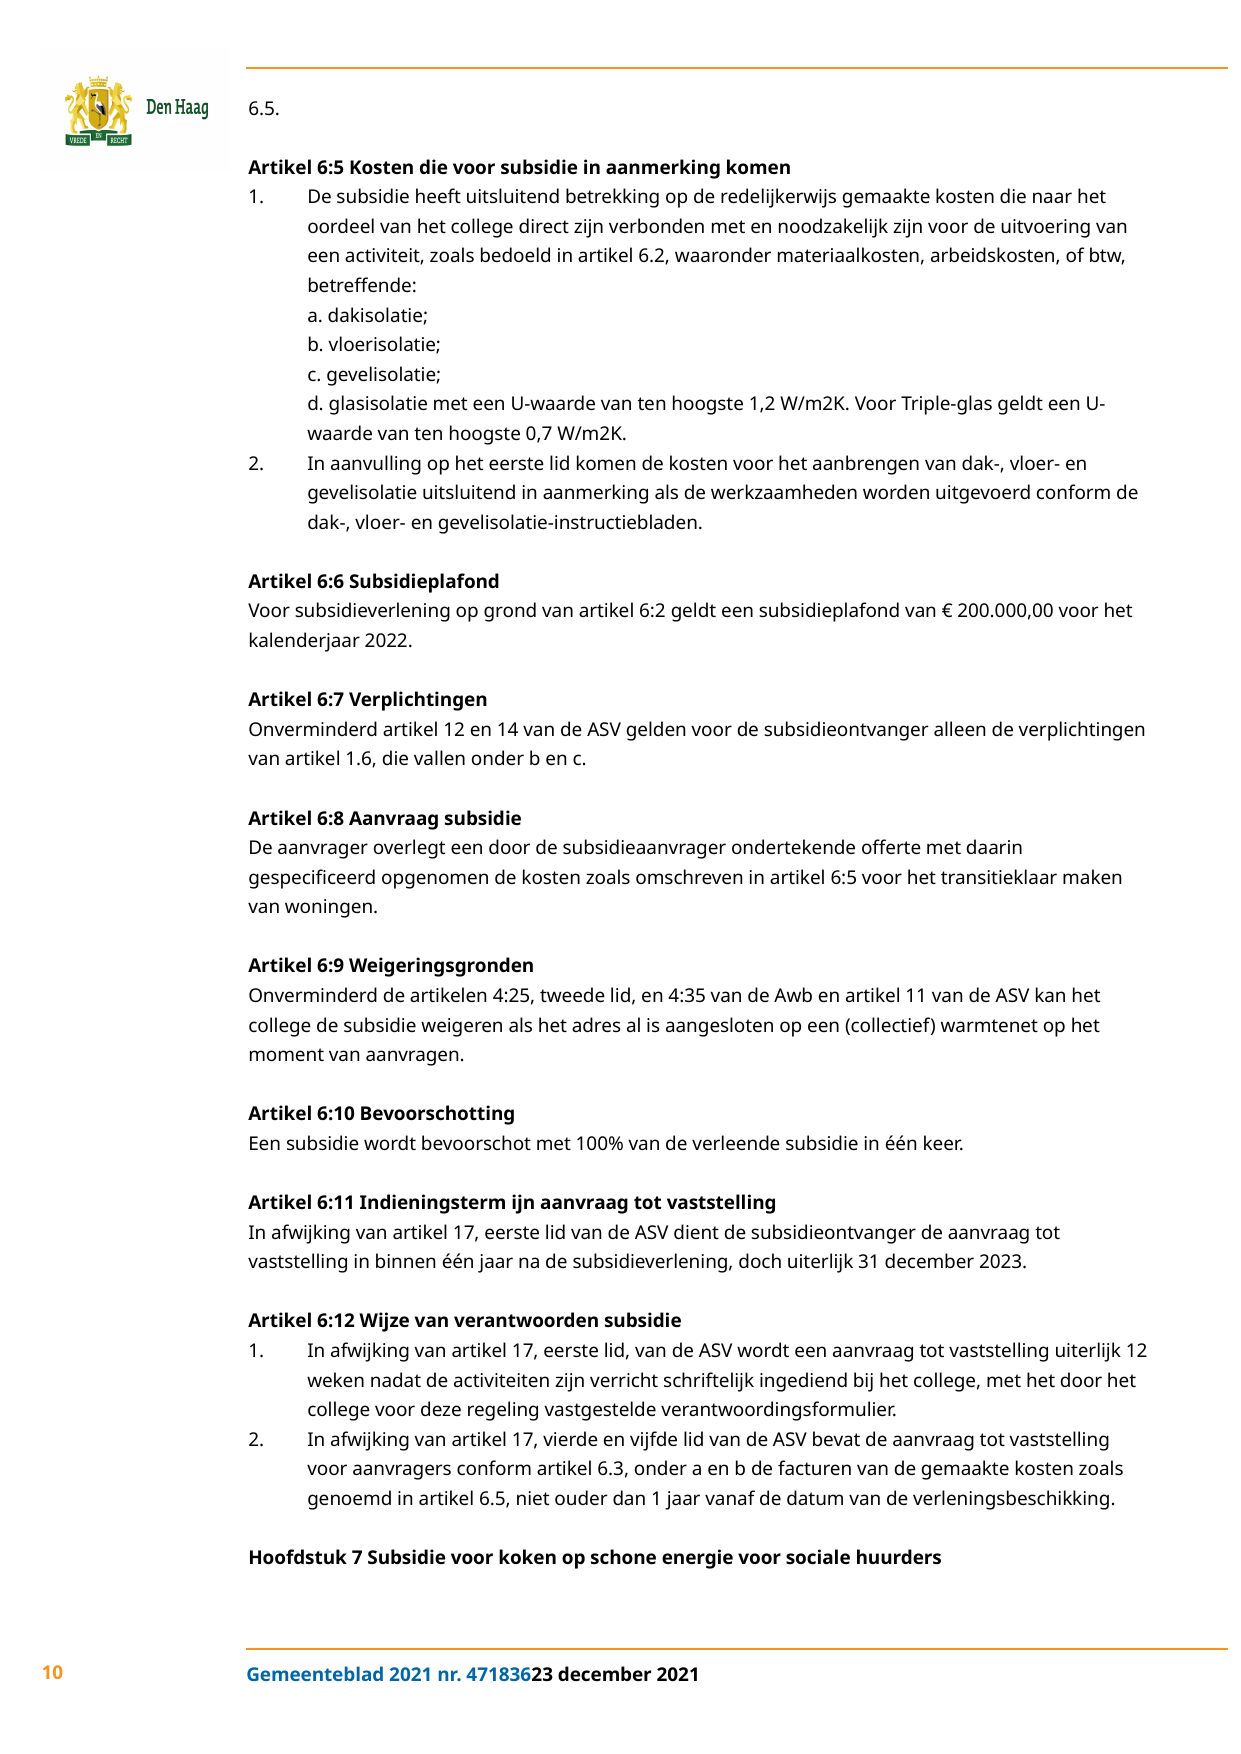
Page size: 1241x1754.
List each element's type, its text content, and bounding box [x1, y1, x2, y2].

text Een subsidie wordt bevoorschot met 100% van de verleende subsidie in één keer. [248, 1130, 1152, 1156]
list b. vloerisolatie; [248, 331, 1152, 357]
text Artikel 6:11 Indieningsterm ijn aanvraag tot vaststelling [248, 1189, 1152, 1215]
list d. glasisolatie met een U-waarde van ten hoogste 1,2 W/m2K. Voor Triple-glas geldt een U-waarde van ten hoogste 0,7 W/m2K. [248, 391, 1152, 446]
text Onverminderd de artikelen 4:25, tweede lid, en 4:35 van de Awb en artikel 11 van de ASV kan het college de subsidie weigeren als het adres al is aangesloten op een (collectief) warmtenet op het moment van aanvragen. [248, 982, 1152, 1067]
text 6.5. [248, 95, 1152, 121]
text In afwijking van artikel 17, eerste lid van de ASV dient de subsidieontvanger de aanvraag tot vaststelling in binnen één jaar na de subsidieverlening, doch uiterlijk 31 december 2023. [248, 1219, 1152, 1274]
list c. gevelisolatie; [248, 361, 1152, 387]
text Hoofdstuk 7 Subsidie voor koken op schone energie voor sociale huurders [248, 1544, 1152, 1570]
text Artikel 6:10 Bevoorschotting [248, 1101, 1152, 1126]
text De aanvrager overlegt een door de subsidieaanvrager ondertekende offerte met daarin gespecificeerd opgenomen de kosten zoals omschreven in artikel 6:5 voor het transitieklaar maken van woningen. [248, 834, 1152, 919]
text Artikel 6:9 Weigeringsgronden [248, 953, 1152, 978]
list In aanvulling op het eerste lid komen de kosten voor het aanbrengen van dak-, vloer- en gevelisolatie uitsluitend in aanmerking als de werkzaamheden worden uitgevoerd conform de dak-, vloer- en gevelisolatie-instructiebladen. [248, 450, 1152, 535]
list De subsidie heeft uitsluitend betrekking op de redelijkerwijs gemaakte kosten die naar het oordeel van het college direct zijn verbonden met en noodzakelijk zijn voor de uitvoering van een activiteit, zoals bedoeld in artikel 6.2, waaronder materiaalkosten, arbeidskosten, of btw, betreffende: [248, 183, 1152, 298]
list In afwijking van artikel 17, eerste lid, van de ASV wordt een aanvraag tot vaststelling uiterlijk 12 weken nadat de activiteiten zijn verricht schriftelijk ingediend bij het college, met het door het college voor deze regeling vastgestelde verantwoordingsformulier. [248, 1337, 1152, 1422]
list In afwijking van artikel 17, vierde en vijfde lid van de ASV bevat de aanvraag tot vaststelling voor aanvragers conform artikel 6.3, onder a en b de facturen van de gemaakte kosten zoals genoemd in artikel 6.5, niet ouder dan 1 jaar vanaf de datum van de verleningsbeschikking. [248, 1426, 1152, 1511]
text Voor subsidieverlening op grond van artikel 6:2 geldt een subsidieplafond van € 200.000,00 voor het kalenderjaar 2022. [248, 598, 1152, 653]
text Artikel 6:7 Verplichtingen [248, 686, 1152, 712]
picture [41, 47, 231, 172]
text Artikel 6:6 Subsidieplafond [248, 568, 1152, 594]
text Onverminderd artikel 12 en 14 van de ASV gelden voor de subsidieontvanger alleen de verplichtingen van artikel 1.6, die vallen onder b en c. [248, 716, 1152, 771]
text Artikel 6:5 Kosten die voor subsidie in aanmerking komen [248, 154, 1152, 180]
text Artikel 6:12 Wijze van verantwoorden subsidie [248, 1308, 1152, 1333]
list a. dakisolatie; [248, 302, 1152, 328]
text Artikel 6:8 Aanvraag subsidie [248, 805, 1152, 831]
